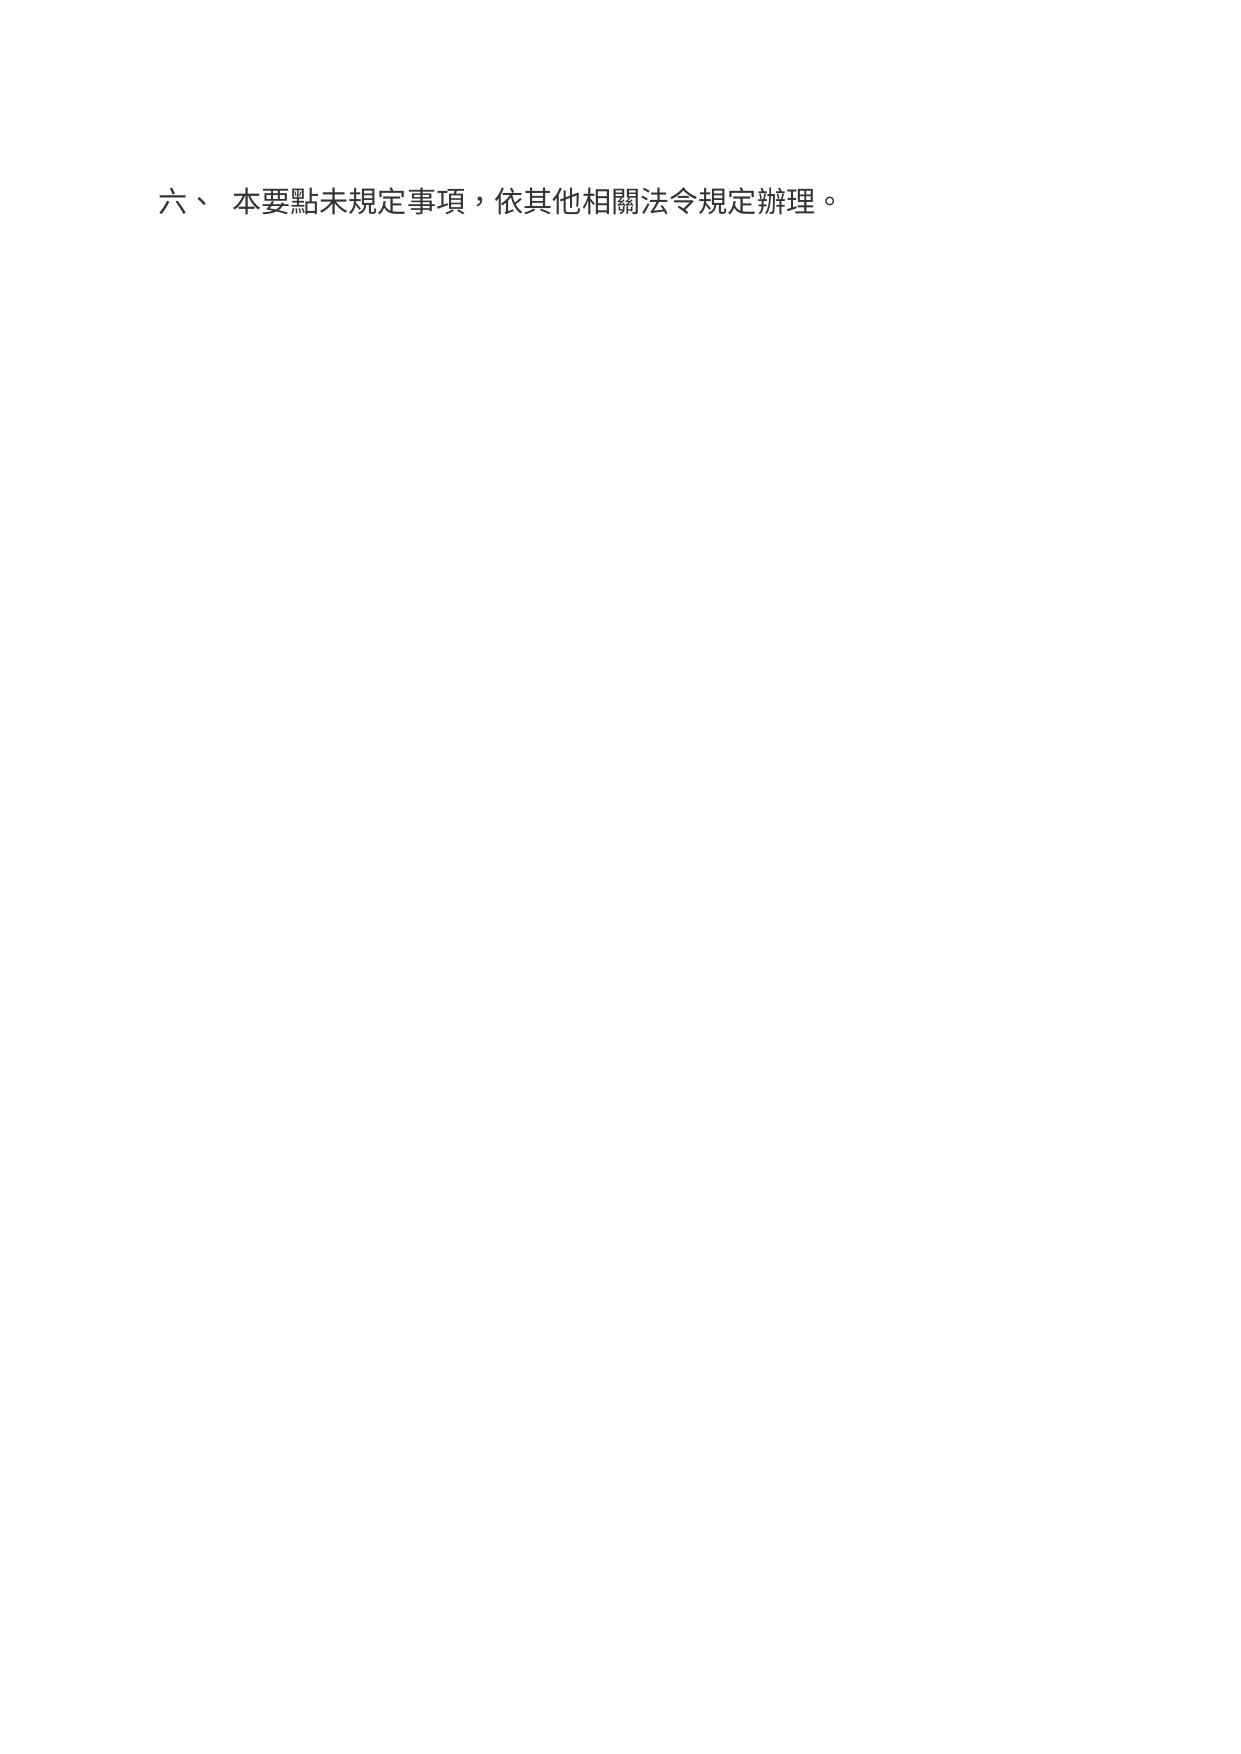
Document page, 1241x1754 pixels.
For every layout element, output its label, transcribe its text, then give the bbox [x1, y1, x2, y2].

list 本要點未規定事項，依其他相關法令規定辦理。 [158, 158, 1053, 221]
